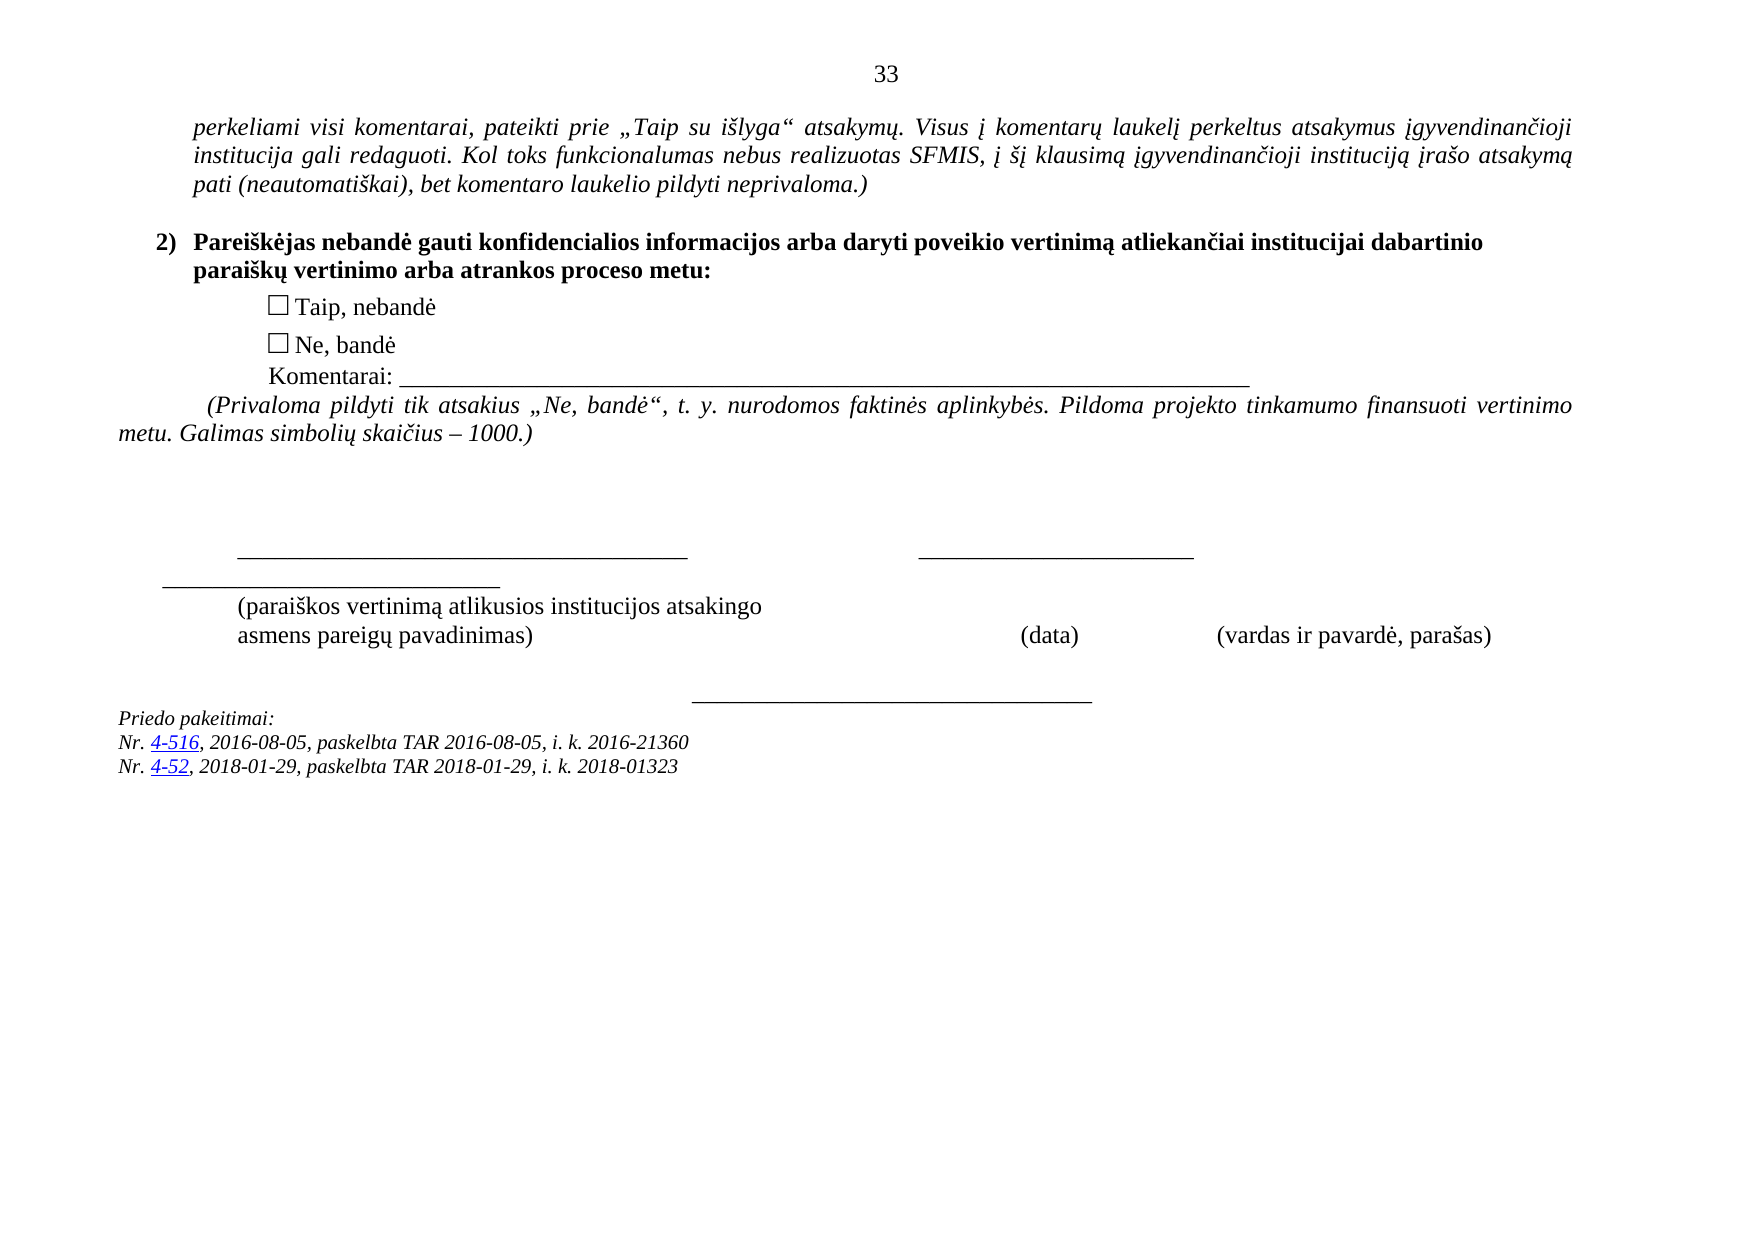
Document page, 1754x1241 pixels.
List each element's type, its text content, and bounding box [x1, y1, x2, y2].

text □ Taip, nebandė [193, 284, 1577, 323]
text Nr. 4-52, 2018-01-29, paskelbta TAR 2018-01-29, i. k. 2018-01323 [118, 754, 1577, 778]
text Priedo pakeitimai: [118, 706, 1577, 730]
text asmens pareigų pavadinimas) (data) (vardas ir pavardė, parašas) [162, 620, 1577, 648]
text Nr. 4-516, 2016-08-05, paskelbta TAR 2016-08-05, i. k. 2016-21360 [118, 730, 1577, 754]
text ____________________________________ ______________________ ___________________________ [162, 533, 1577, 591]
text perkeliami visi komentarai, pateikti prie „Taip su išlyga“ atsakymų. Visus į komentarų laukelį perkeltus atsakymus įgyvendinančioji institucija gali redaguoti. Kol toks funkcionalumas nebus realizuotas SFMIS, į šį klausimą įgyvendinančioji instituciją įrašo atsakymą pati (neautomatiškai), bet komentaro laukelio pildyti neprivaloma.) [193, 112, 1577, 198]
text (paraiškos vertinimą atlikusios institucijos atsakingo [162, 591, 1577, 620]
text 2) Pareiškėjas nebandė gauti konfidencialios informacijos arba daryti poveikio vertinimą atliekančiai institucijai dabartinio paraiškų vertinimo arba atrankos proceso metu: [156, 227, 1577, 284]
text Komentarai: ____________________________________________________________________ [193, 361, 1577, 390]
text □ Ne, bandė [193, 323, 1577, 361]
text ________________________________ [118, 677, 1577, 706]
text (Privaloma pildyti tik atsakius „Ne, bandė“, t. y. nurodomos faktinės aplinkybės. Pildoma projekto tinkamumo finansuoti vertinimo metu. Galimas simbolių skaičius – 1000.) [118, 390, 1577, 447]
